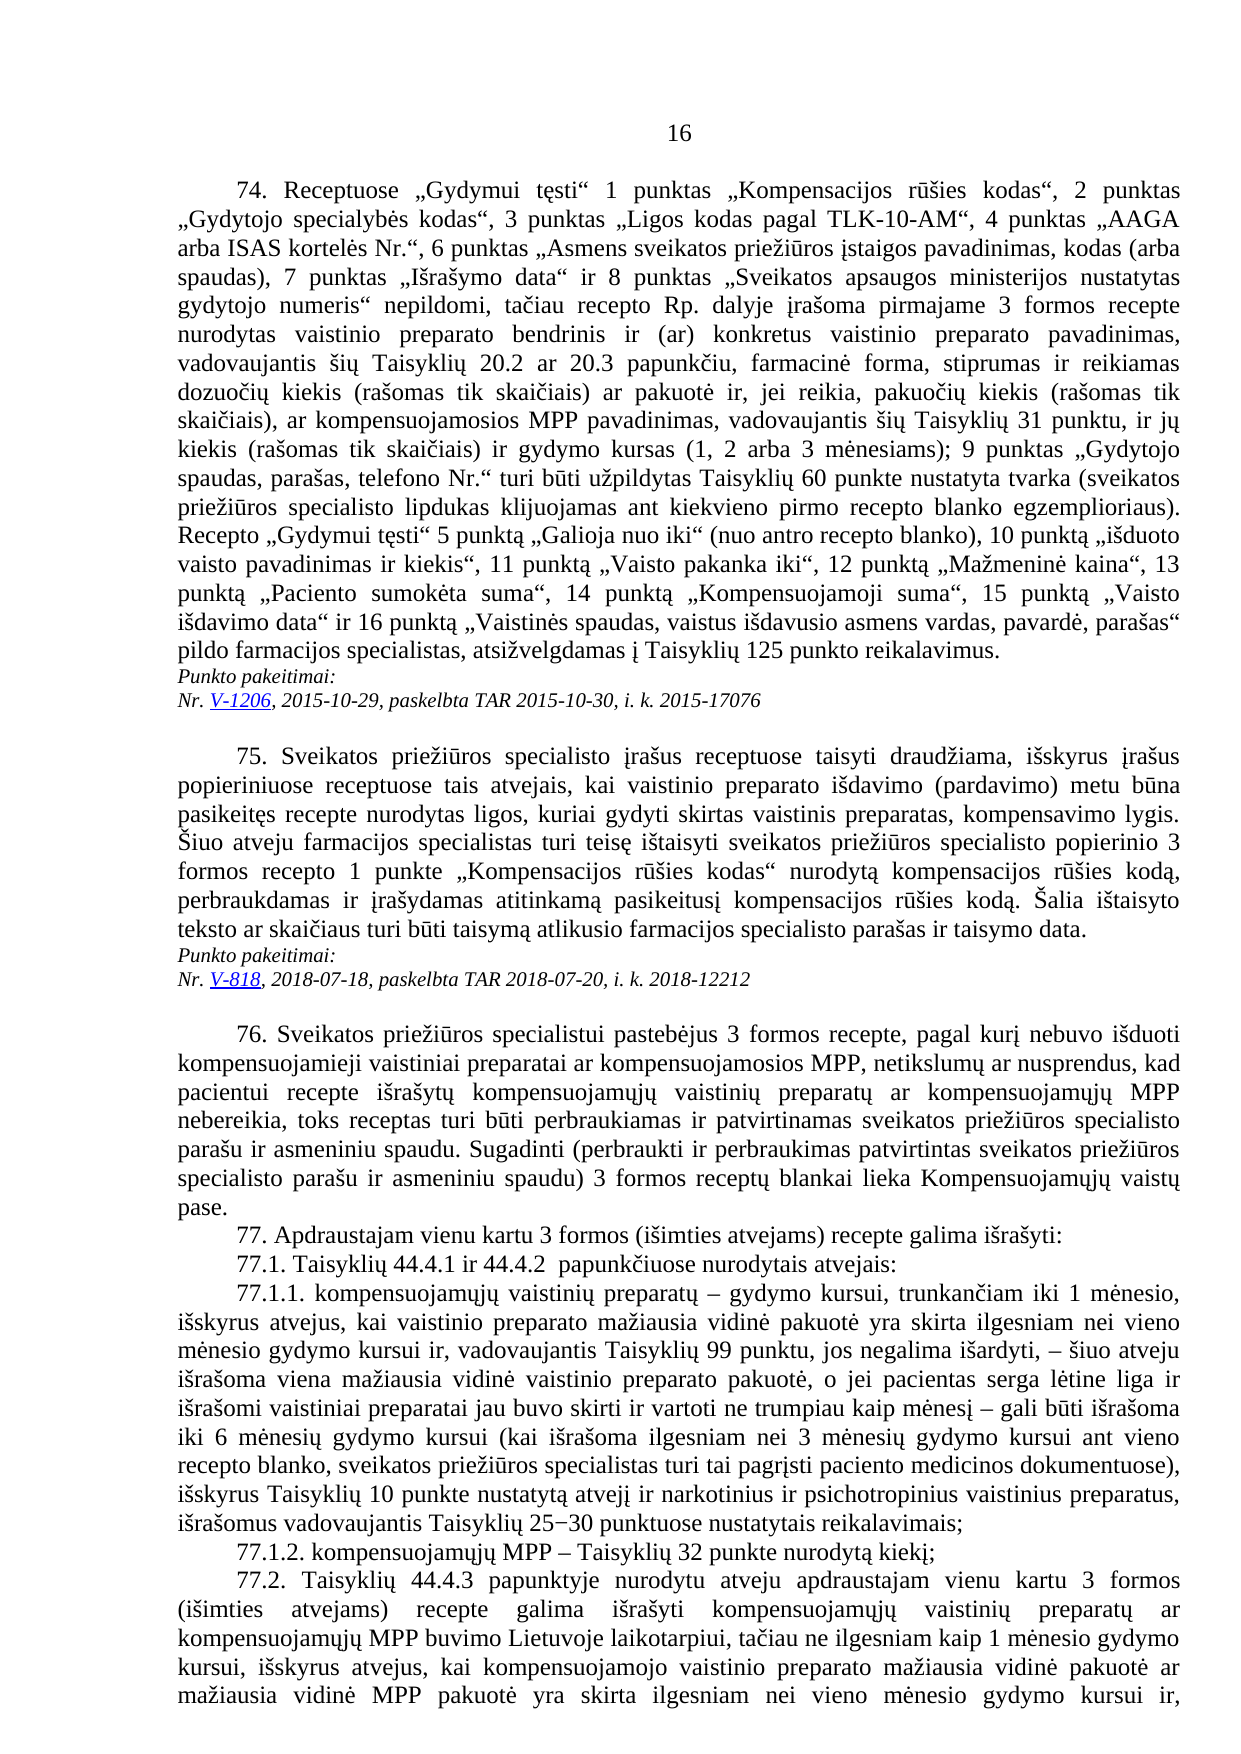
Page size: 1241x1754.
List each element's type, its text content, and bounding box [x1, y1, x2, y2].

text 77. Apdraustajam vienu kartu 3 formos (išimties atvejams) recepte galima išrašyti: [177, 1221, 1181, 1249]
text Punkto pakeitimai: [177, 942, 1181, 967]
text 77.2. Taisyklių 44.4.3 papunktyje nurodytu atveju apdraustajam vienu kartu 3 formos (išimties atvejams) recepte galima išrašyti kompensuojamųjų vaistinių preparatų ar kompensuojamųjų MPP buvimo Lietuvoje laikotarpiui, tačiau ne ilgesniam kaip 1 mėnesio gydymo kursui, išskyrus atvejus, kai kompensuojamojo vaistinio preparato mažiausia vidinė pakuotė ar mažiausia vidinė MPP pakuotė yra skirta ilgesniam nei vieno mėnesio gydymo kursui ir, [177, 1566, 1181, 1709]
text 77.1. Taisyklių 44.4.1 ir 44.4.2 papunkčiuose nurodytais atvejais: [177, 1249, 1181, 1278]
text 74. Receptuose „Gydymui tęsti“ 1 punktas „Kompensacijos rūšies kodas“, 2 punktas „Gydytojo specialybės kodas“, 3 punktas „Ligos kodas pagal TLK-10-AM“, 4 punktas „AAGA arba ISAS kortelės Nr.“, 6 punktas „Asmens sveikatos priežiūros įstaigos pavadinimas, kodas (arba spaudas), 7 punktas „Išrašymo data“ ir 8 punktas „Sveikatos apsaugos ministerijos nustatytas gydytojo numeris“ nepildomi, tačiau recepto Rp. dalyje įrašoma pirmajame 3 formos recepte nurodytas vaistinio preparato bendrinis ir (ar) konkretus vaistinio preparato pavadinimas, vadovaujantis šių Taisyklių 20.2 ar 20.3 papunkčiu, farmacinė forma, stiprumas ir reikiamas dozuočių kiekis (rašomas tik skaičiais) ar pakuotė ir, jei reikia, pakuočių kiekis (rašomas tik skaičiais), ar kompensuojamosios MPP pavadinimas, vadovaujantis šių Taisyklių 31 punktu, ir jų kiekis (rašomas tik skaičiais) ir gydymo kursas (1, 2 arba 3 mėnesiams); 9 punktas „Gydytojo spaudas, parašas, telefono Nr.“ turi būti užpildytas Taisyklių 60 punkte nustatyta tvarka (sveikatos priežiūros specialisto lipdukas klijuojamas ant kiekvieno pirmo recepto blanko egzemplioriaus). Recepto „Gydymui tęsti“ 5 punktą „Galioja nuo iki“ (nuo antro recepto blanko), 10 punktą „išduoto vaisto pavadinimas ir kiekis“, 11 punktą „Vaisto pakanka iki“, 12 punktą „Mažmeninė kaina“, 13 punktą „Paciento sumokėta suma“, 14 punktą „Kompensuojamoji suma“, 15 punktą „Vaisto išdavimo data“ ir 16 punktą „Vaistinės spaudas, vaistus išdavusio asmens vardas, pavardė, parašas“ pildo farmacijos specialistas, atsižvelgdamas į Taisyklių 125 punkto reikalavimus. [177, 176, 1181, 664]
text 77.1.1. kompensuojamųjų vaistinių preparatų – gydymo kursui, trunkančiam iki 1 mėnesio, išskyrus atvejus, kai vaistinio preparato mažiausia vidinė pakuotė yra skirta ilgesniam nei vieno mėnesio gydymo kursui ir, vadovaujantis Taisyklių 99 punktu, jos negalima išardyti, – šiuo atveju išrašoma viena mažiausia vidinė vaistinio preparato pakuotė, o jei pacientas serga lėtine liga ir išrašomi vaistiniai preparatai jau buvo skirti ir vartoti ne trumpiau kaip mėnesį – gali būti išrašoma iki 6 mėnesių gydymo kursui (kai išrašoma ilgesniam nei 3 mėnesių gydymo kursui ant vieno recepto blanko, sveikatos priežiūros specialistas turi tai pagrįsti paciento medicinos dokumentuose), išskyrus Taisyklių 10 punkte nustatytą atvejį ir narkotinius ir psichotropinius vaistinius preparatus, išrašomus vadovaujantis Taisyklių 25−30 punktuose nustatytais reikalavimais; [177, 1278, 1181, 1537]
text Nr. V-1206, 2015-10-29, paskelbta TAR 2015-10-30, i. k. 2015-17076 [177, 688, 1181, 712]
text 75. Sveikatos priežiūros specialisto įrašus receptuose taisyti draudžiama, išskyrus įrašus popieriniuose receptuose tais atvejais, kai vaistinio preparato išdavimo (pardavimo) metu būna pasikeitęs recepte nurodytas ligos, kuriai gydyti skirtas vaistinis preparatas, kompensavimo lygis. Šiuo atveju farmacijos specialistas turi teisę ištaisyti sveikatos priežiūros specialisto popierinio 3 formos recepto 1 punkte „Kompensacijos rūšies kodas“ nurodytą kompensacijos rūšies kodą, perbraukdamas ir įrašydamas atitinkamą pasikeitusį kompensacijos rūšies kodą. Šalia ištaisyto teksto ar skaičiaus turi būti taisymą atlikusio farmacijos specialisto parašas ir taisymo data. [177, 741, 1181, 942]
text 77.1.2. kompensuojamųjų MPP – Taisyklių 32 punkte nurodytą kiekį; [177, 1537, 1181, 1566]
text Punkto pakeitimai: [177, 664, 1181, 688]
text Nr. V-818, 2018-07-18, paskelbta TAR 2018-07-20, i. k. 2018-12212 [177, 967, 1181, 991]
text 76. Sveikatos priežiūros specialistui pastebėjus 3 formos recepte, pagal kurį nebuvo išduoti kompensuojamieji vaistiniai preparatai ar kompensuojamosios MPP, netikslumų ar nusprendus, kad pacientui recepte išrašytų kompensuojamųjų vaistinių preparatų ar kompensuojamųjų MPP nebereikia, toks receptas turi būti perbraukiamas ir patvirtinamas sveikatos priežiūros specialisto parašu ir asmeniniu spaudu. Sugadinti (perbraukti ir perbraukimas patvirtintas sveikatos priežiūros specialisto parašu ir asmeniniu spaudu) 3 formos receptų blankai lieka Kompensuojamųjų vaistų pase. [177, 1019, 1181, 1221]
